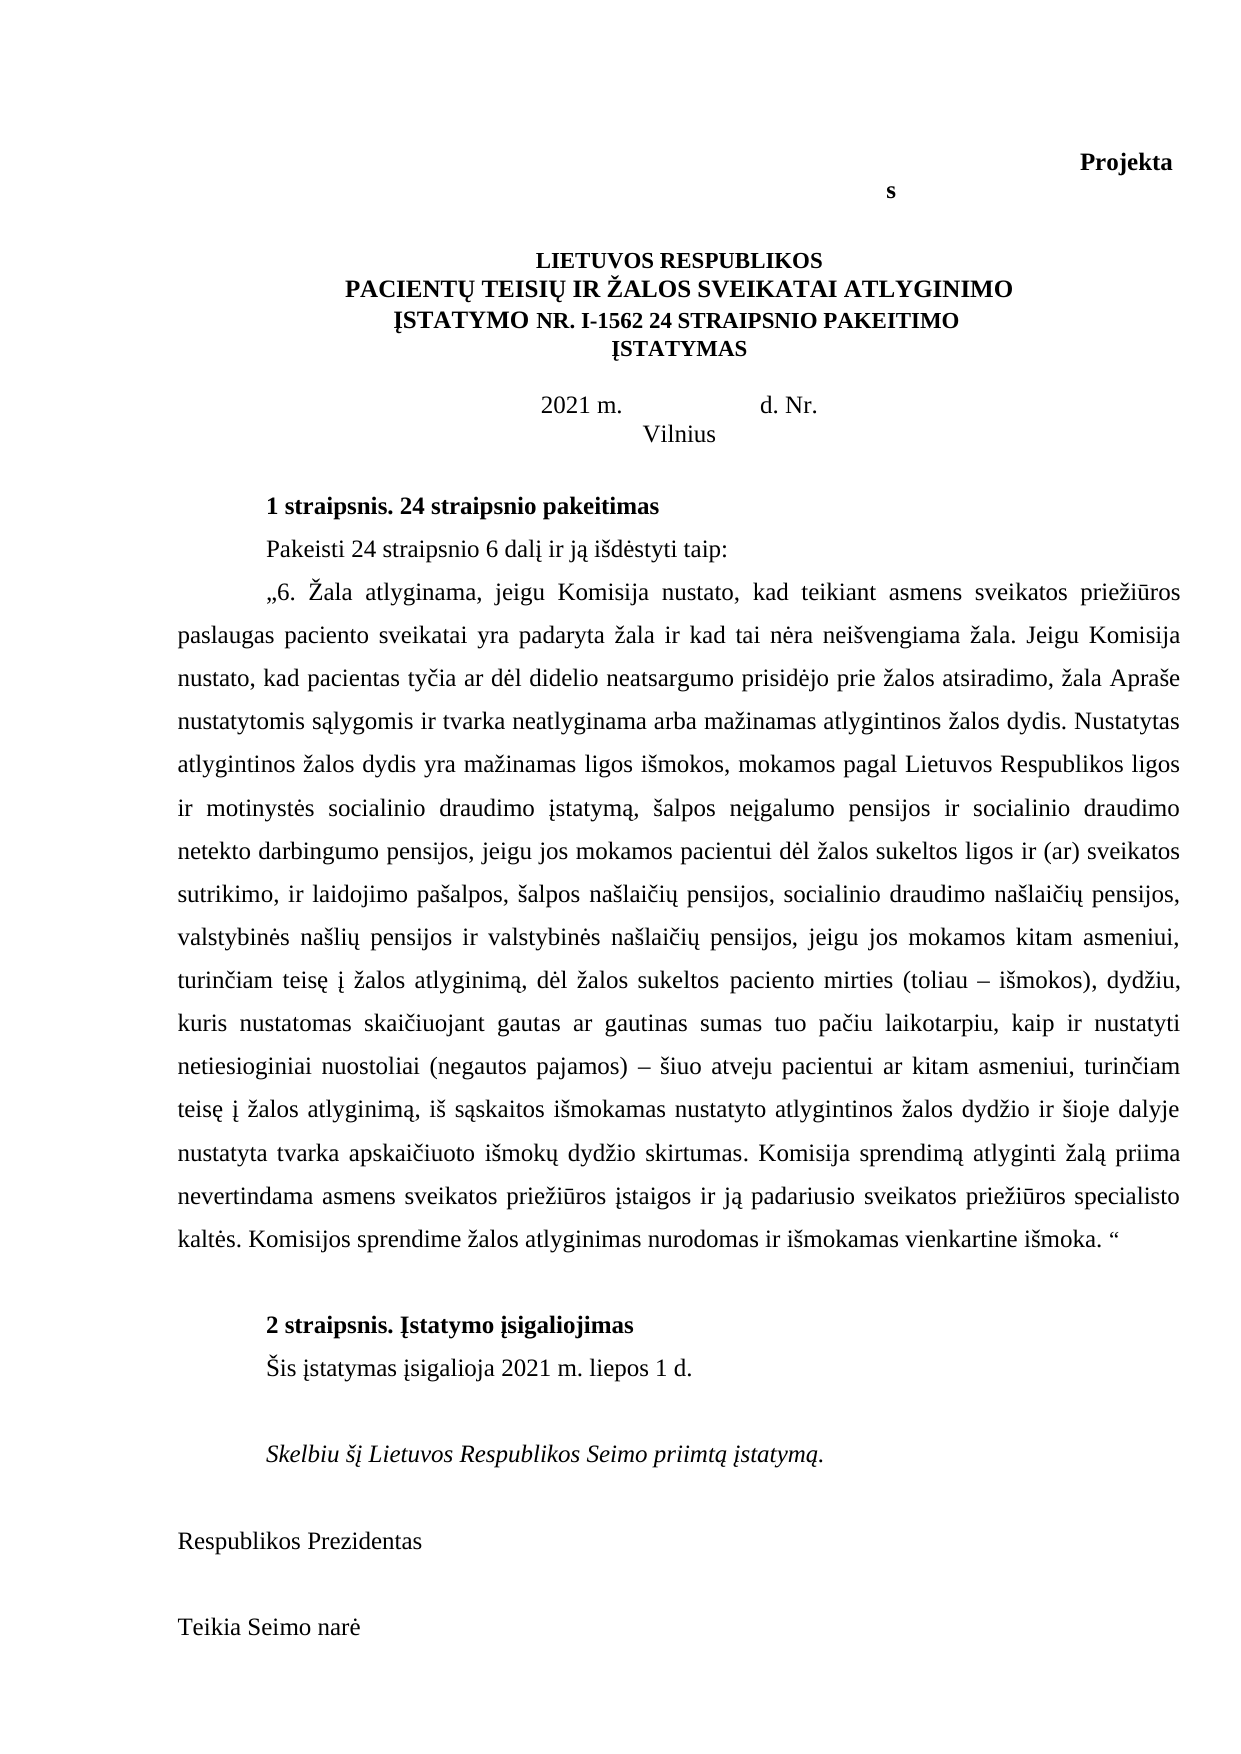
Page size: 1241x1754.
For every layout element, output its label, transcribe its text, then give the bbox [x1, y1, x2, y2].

text Skelbiu šį Lietuvos Respublikos Seimo priimtą įstatymą. [177, 1439, 1181, 1468]
text Projektas [886, 147, 1181, 204]
text 2021 m. d. Nr. [177, 390, 1181, 419]
text Vilnius [177, 419, 1181, 448]
text Teikia Seimo narė [177, 1612, 1181, 1641]
text 2 straipsnis. Įstatymo įsigaliojimas [177, 1310, 1181, 1339]
text lIETUVOS RESPUBLIKOS PACIENTŲ TEISIŲ IR ŽALOS SVEIKATAI ATLYGINIMO ĮSTATYMO nr. I-1562 24 STRAIPSNIO PAKEITIMO [177, 247, 1181, 335]
text ĮSTATYMAS [177, 335, 1181, 361]
text Pakeisti 24 straipsnio 6 dalį ir ją išdėstyti taip: [177, 534, 1181, 563]
text 1 straipsnis. 24 straipsnio pakeitimas [177, 491, 1181, 519]
text Respublikos Prezidentas [177, 1526, 1181, 1554]
text Šis įstatymas įsigalioja 2021 m. liepos 1 d. [177, 1353, 1181, 1382]
text „6. Žala atlyginama, jeigu Komisija nustato, kad teikiant asmens sveikatos priežiūros paslaugas paciento sveikatai yra padaryta žala ir kad tai nėra neišvengiama žala. Jeigu Komisija nustato, kad pacientas tyčia ar dėl didelio neatsargumo prisidėjo prie žalos atsiradimo, žala Apraše nustatytomis sąlygomis ir tvarka neatlyginama arba mažinamas atlygintinos žalos dydis. Nustatytas atlygintinos žalos dydis yra mažinamas ligos išmokos, mokamos pagal Lietuvos Respublikos ligos ir motinystės socialinio draudimo įstatymą, šalpos neįgalumo pensijos ir socialinio draudimo netekto darbingumo pensijos, jeigu jos mokamos pacientui dėl žalos sukeltos ligos ir (ar) sveikatos sutrikimo, ir laidojimo pašalpos, šalpos našlaičių pensijos, socialinio draudimo našlaičių pensijos, valstybinės našlių pensijos ir valstybinės našlaičių pensijos, jeigu jos mokamos kitam asmeniui, turinčiam teisę į žalos atlyginimą, dėl žalos sukeltos paciento mirties (toliau – išmokos), dydžiu, kuris nustatomas skaičiuojant gautas ar gautinas sumas tuo pačiu laikotarpiu, kaip ir nustatyti netiesioginiai nuostoliai (negautos pajamos) – šiuo atveju pacientui ar kitam asmeniui, turinčiam teisę į žalos atlyginimą, iš sąskaitos išmokamas nustatyto atlygintinos žalos dydžio ir šioje dalyje nustatyta tvarka apskaičiuoto išmokų dydžio skirtumas. Komisija sprendimą atlyginti žalą priima nevertindama asmens sveikatos priežiūros įstaigos ir ją padariusio sveikatos priežiūros specialisto kaltės. Komisijos sprendime žalos atlyginimas nurodomas ir išmokamas vienkartine išmoka. “ [177, 577, 1181, 1253]
